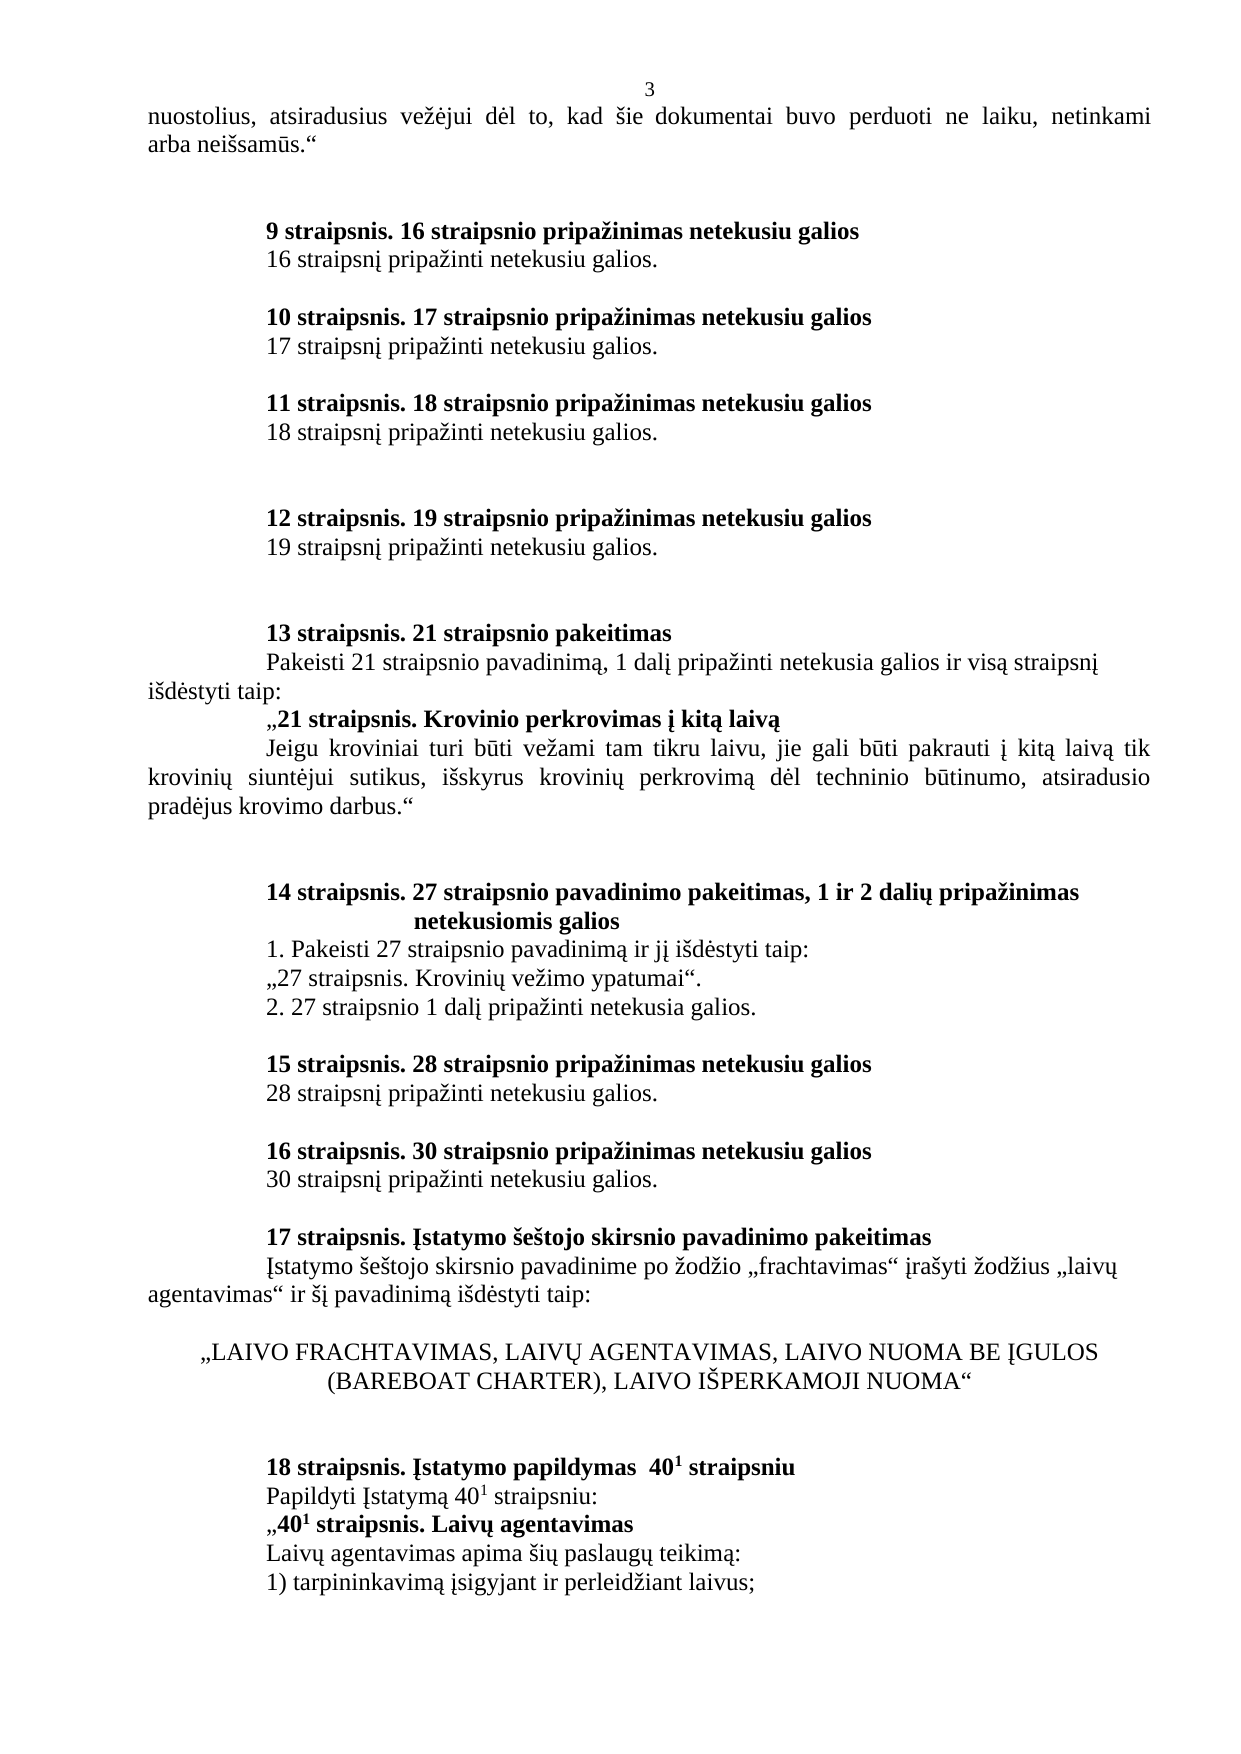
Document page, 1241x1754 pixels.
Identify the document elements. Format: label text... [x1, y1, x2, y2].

text 16 straipsnis. 30 straipsnio pripažinimas netekusiu galios [148, 1136, 1152, 1164]
text 1. Pakeisti 27 straipsnio pavadinimą ir jį išdėstyti taip: [148, 934, 1152, 963]
text 17 straipsnis. Įstatymo šeštojo skirsnio pavadinimo pakeitimas [148, 1222, 1152, 1251]
text 15 straipsnis. 28 straipsnio pripažinimas netekusiu galios [148, 1049, 1152, 1078]
text 18 straipsnis. Įstatymo papildymas 401 straipsniu [148, 1452, 1152, 1481]
text „21 straipsnis. Krovinio perkrovimas į kitą laivą [148, 704, 1152, 733]
text 11 straipsnis. 18 straipsnio pripažinimas netekusiu galios [148, 388, 1152, 417]
text 17 straipsnį pripažinti netekusiu galios. [148, 331, 1152, 359]
text Papildyti Įstatymą 401 straipsniu: [148, 1481, 1152, 1509]
text „27 straipsnis. Krovinių vežimo ypatumai“. [266, 963, 1152, 992]
text nuostolius, atsiradusius vežėjui dėl to, kad šie dokumentai buvo perduoti ne laiku, netinkami arba neišsamūs.“ [148, 101, 1152, 158]
text Laivų agentavimas apima šių paslaugų teikimą: [148, 1538, 1152, 1567]
text 28 straipsnį pripažinti netekusiu galios. [148, 1078, 1152, 1107]
text Pakeisti 21 straipsnio pavadinimą, 1 dalį pripažinti netekusia galios ir visą straipsnį išdėstyti taip: [148, 647, 1152, 704]
text (BAREBOAT CHARTER), LAIVO IŠPERKAMOJI NUOMA“ [148, 1366, 1152, 1394]
text 13 straipsnis. 21 straipsnio pakeitimas [148, 618, 1152, 647]
text 12 straipsnis. 19 straipsnio pripažinimas netekusiu galios [148, 503, 1152, 532]
text „401 straipsnis. Laivų agentavimas [148, 1509, 1152, 1538]
text 18 straipsnį pripažinti netekusiu galios. [148, 417, 1152, 446]
text 9 straipsnis. 16 straipsnio pripažinimas netekusiu galios [148, 216, 1152, 244]
text 16 straipsnį pripažinti netekusiu galios. [148, 244, 1152, 273]
text 19 straipsnį pripažinti netekusiu galios. [148, 532, 1152, 561]
text netekusiomis galios [413, 906, 1152, 934]
text 14 straipsnis. 27 straipsnio pavadinimo pakeitimas, 1 ir 2 dalių pripažinimas [266, 877, 1152, 906]
text 30 straipsnį pripažinti netekusiu galios. [148, 1164, 1152, 1193]
text 1) tarpininkavimą įsigyjant ir perleidžiant laivus; [148, 1567, 1152, 1596]
text 2. 27 straipsnio 1 dalį pripažinti netekusia galios. [266, 992, 1152, 1021]
text Jeigu kroviniai turi būti vežami tam tikru laivu, jie gali būti pakrauti į kitą laivą tik krovinių siuntėjui sutikus, išskyrus krovinių perkrovimą dėl techninio būtinumo, atsiradusio pradėjus krovimo darbus.“ [148, 733, 1152, 819]
text „LAIVO FRACHTAVIMAS, LAIVŲ AGENTAVIMAS, LAIVO NUOMA BE ĮGULOS [148, 1337, 1152, 1366]
text Įstatymo šeštojo skirsnio pavadinime po žodžio „frachtavimas“ įrašyti žodžius „laivų agentavimas“ ir šį pavadinimą išdėstyti taip: [148, 1251, 1152, 1308]
text 10 straipsnis. 17 straipsnio pripažinimas netekusiu galios [148, 302, 1152, 331]
